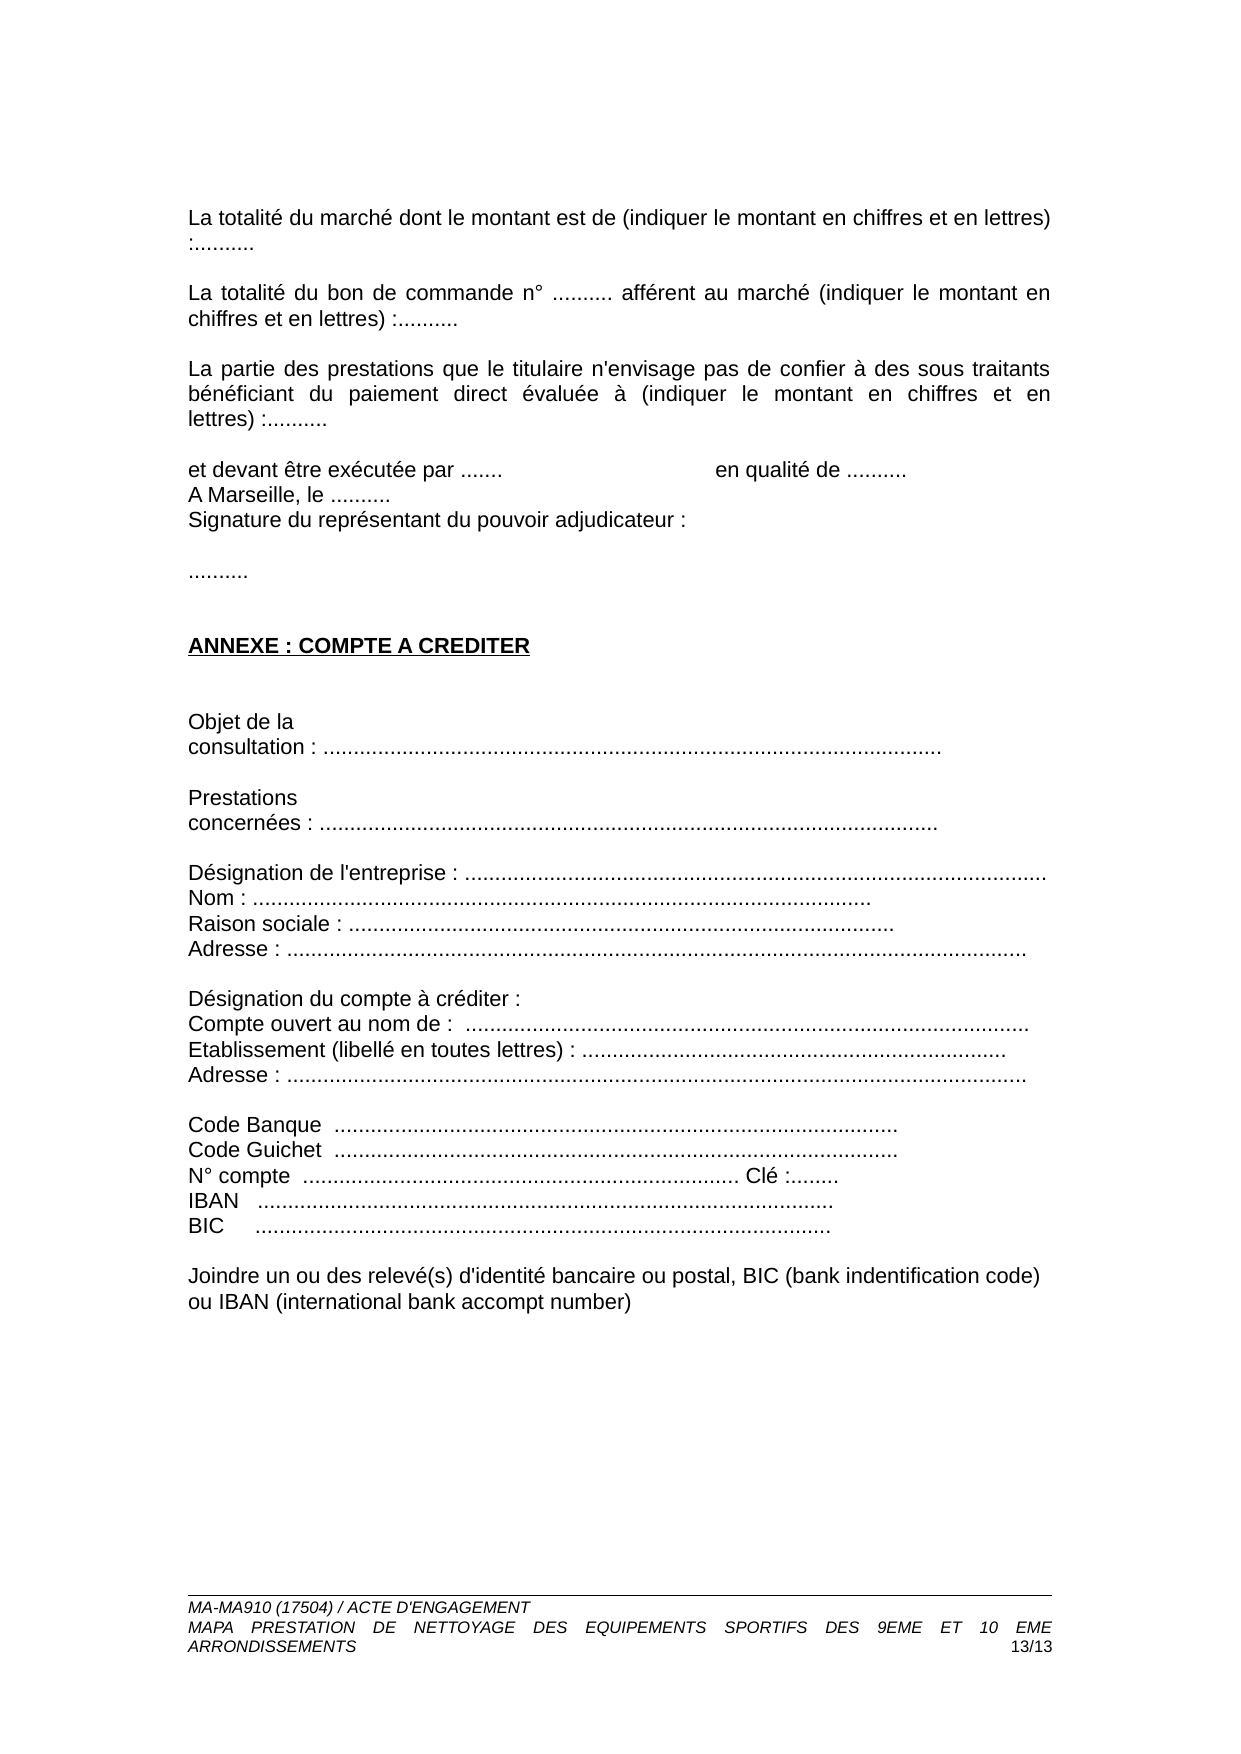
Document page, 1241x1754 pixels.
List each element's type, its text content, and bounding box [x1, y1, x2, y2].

text Joindre un ou des relevé(s) d'identité bancaire ou postal, BIC (bank indentification code) ou IBAN (international bank accompt number) [188, 1263, 1052, 1314]
text Code Banque ............................................................................................. [188, 1112, 1052, 1137]
text Objet de la consultation : ...................................................................................................... [188, 709, 1052, 759]
text Nom : ...................................................................................................... [188, 885, 1052, 910]
text A Marseille, le .......... [188, 482, 1052, 507]
text Désignation du compte à créditer : [188, 986, 1052, 1011]
text Compte ouvert au nom de : ............................................................................................. [188, 1011, 1052, 1036]
text Prestations concernées : ...................................................................................................... [188, 784, 1052, 835]
text La partie des prestations que le titulaire n'envisage pas de confier à des sous traitants bénéficiant du paiement direct évaluée à (indiquer le montant en chiffres et en lettres) :.......... [188, 356, 1052, 431]
text Signature du représentant du pouvoir adjudicateur : [188, 507, 1052, 532]
text Adresse : .......................................................................................................................... [188, 936, 1052, 961]
text La totalité du marché dont le montant est de (indiquer le montant en chiffres et en lettres) :.......... [188, 204, 1052, 255]
text Désignation de l'entreprise : ................................................................................................ [188, 860, 1052, 885]
text BIC ............................................................................................... [188, 1213, 1052, 1238]
text Etablissement (libellé en toutes lettres) : ...................................................................... [188, 1036, 1052, 1062]
text ANNEXE : COMPTE A CREDITER [188, 633, 1052, 658]
text La totalité du bon de commande n° .......... afférent au marché (indiquer le montant en chiffres et en lettres) :.......... [188, 280, 1052, 331]
text .......... [188, 557, 1052, 583]
text Code Guichet ............................................................................................. [188, 1137, 1052, 1162]
text Raison sociale : .......................................................................................... [188, 910, 1052, 936]
text et devant être exécutée par ....... en qualité de .......... [188, 457, 1052, 482]
text Adresse : .......................................................................................................................... [188, 1062, 1052, 1087]
text IBAN ............................................................................................... [188, 1188, 1052, 1213]
text N° compte ........................................................................ Clé :........ [188, 1162, 1052, 1188]
